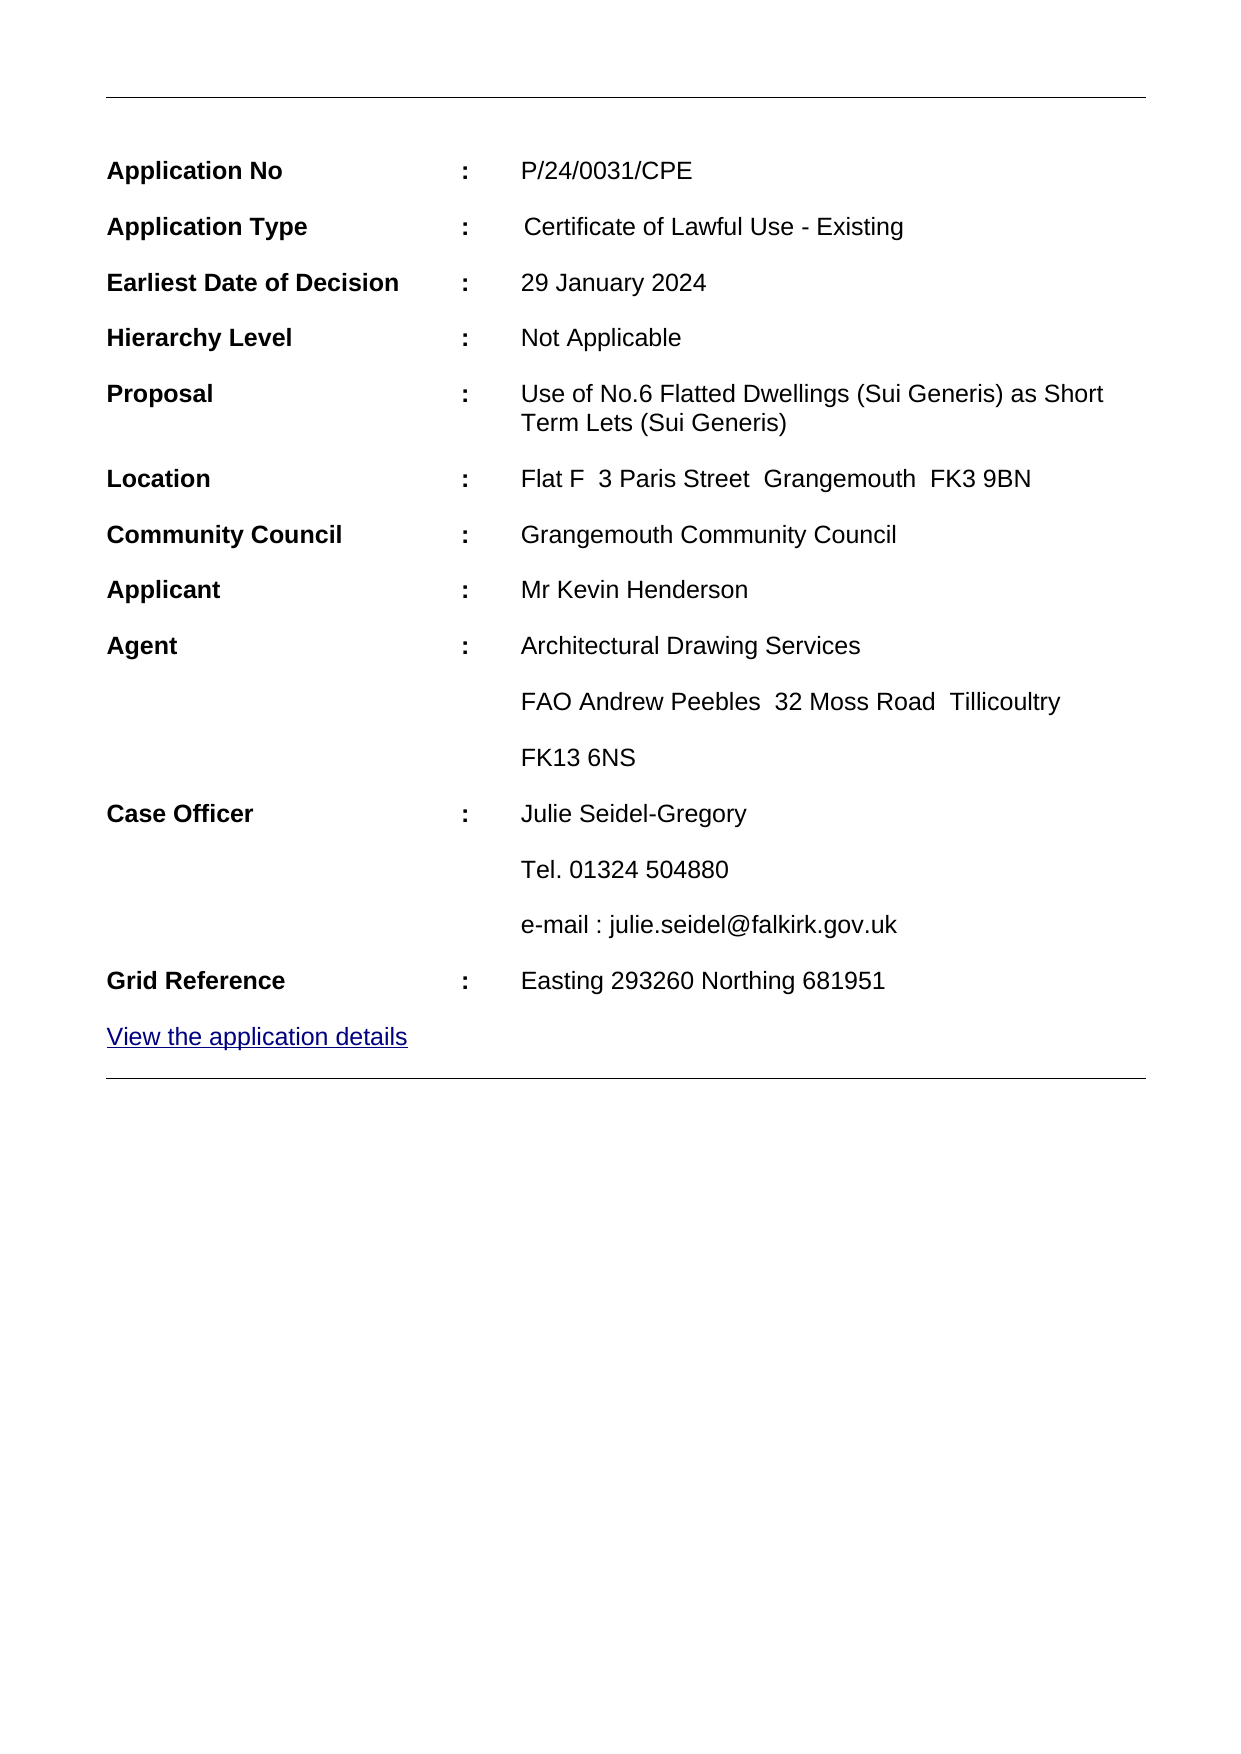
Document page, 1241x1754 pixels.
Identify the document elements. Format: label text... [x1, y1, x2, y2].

text Hierarchy Level : Not Applicable [106, 323, 1146, 352]
text Community Council : Grangemouth Community Council [106, 519, 1146, 548]
text Applicant : Mr Kevin Henderson [106, 575, 1146, 604]
text FK13 6NS [106, 743, 1146, 772]
text FAO Andrew Peebles 32 Moss Road Tillicoultry [106, 687, 1146, 716]
text View the application details [106, 1022, 1146, 1051]
text Earliest Date of Decision : 29 January 2024 [106, 267, 1146, 296]
text Tel. 01324 504880 [106, 854, 1146, 883]
text Application Type : Certificate of Lawful Use - Existing [106, 212, 1146, 240]
text Location : Flat F 3 Paris Street Grangemouth FK3 9BN [106, 464, 1146, 492]
text e-mail : julie.seidel@falkirk.gov.uk [106, 910, 1146, 939]
text Grid Reference : Easting 293260 Northing 681951 [106, 966, 1146, 995]
text Application No : P/24/0031/CPE [106, 153, 1146, 184]
text Case Officer : Julie Seidel-Gregory [106, 799, 1146, 827]
text Agent : Architectural Drawing Services [106, 631, 1146, 660]
text Proposal : Use of No.6 Flatted Dwellings (Sui Generis) as Short Term Lets (Sui Generis) [106, 379, 1146, 437]
